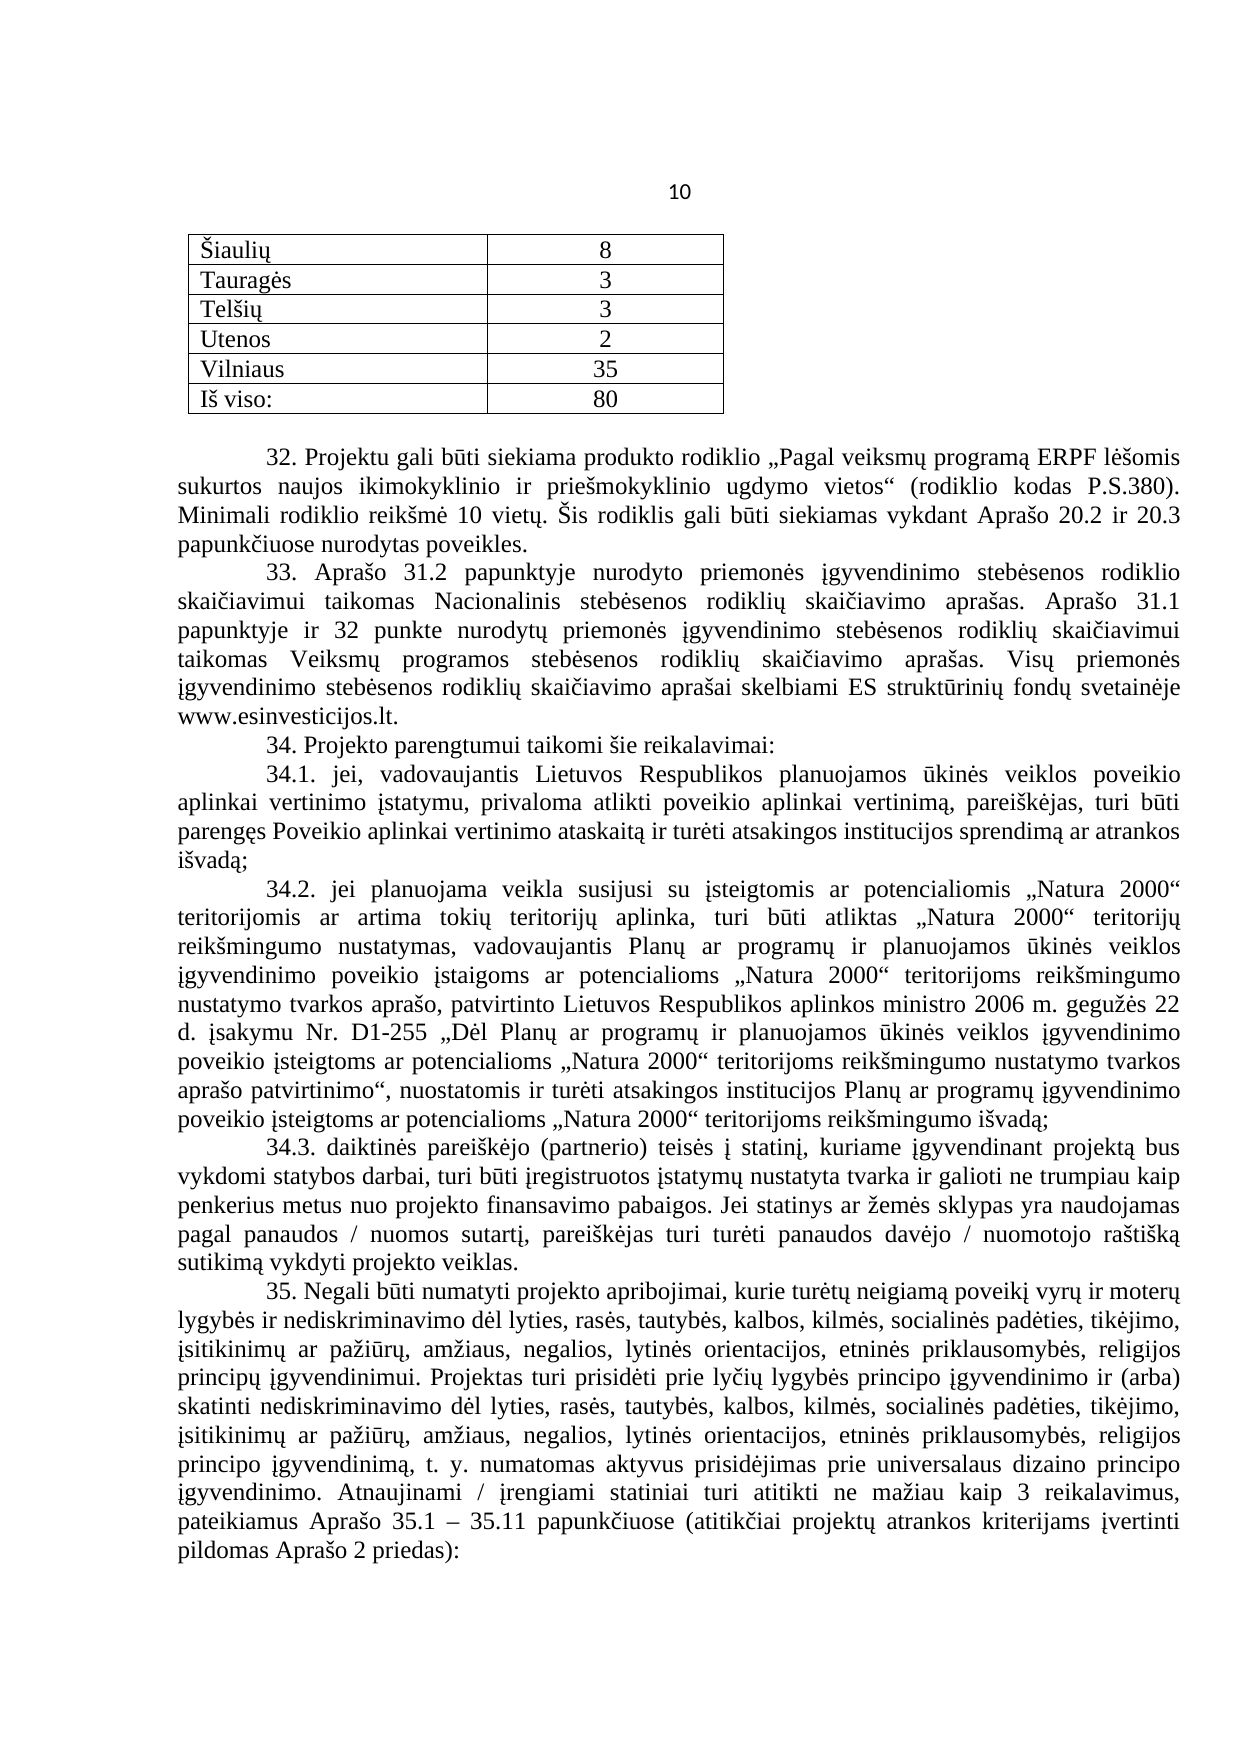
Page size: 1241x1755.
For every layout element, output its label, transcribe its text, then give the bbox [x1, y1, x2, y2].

text 34.2. jei planuojama veikla susijusi su įsteigtomis ar potencialiomis „Natura 2000“ teritorijomis ar artima tokių teritorijų aplinka, turi būti atliktas „Natura 2000“ teritorijų reikšmingumo nustatymas, vadovaujantis Planų ar programų ir planuojamos ūkinės veiklos įgyvendinimo poveikio įstaigoms ar potencialioms „Natura 2000“ teritorijoms reikšmingumo nustatymo tvarkos aprašo, patvirtinto Lietuvos Respublikos aplinkos ministro 2006 m. gegužės 22 d. įsakymu Nr. D1-255 „Dėl Planų ar programų ir planuojamos ūkinės veiklos įgyvendinimo poveikio įsteigtoms ar potencialioms „Natura 2000“ teritorijoms reikšmingumo nustatymo tvarkos aprašo patvirtinimo“, nuostatomis ir turėti atsakingos institucijos Planų ar programų įgyvendinimo poveikio įsteigtoms ar potencialioms „Natura 2000“ teritorijoms reikšmingumo išvadą; [177, 874, 1181, 1132]
text 34.1. jei, vadovaujantis Lietuvos Respublikos planuojamos ūkinės veiklos poveikio aplinkai vertinimo įstatymu, privaloma atlikti poveikio aplinkai vertinimą, pareiškėjas, turi būti parengęs Poveikio aplinkai vertinimo ataskaitą ir turėti atsakingos institucijos sprendimą ar atrankos išvadą; [177, 759, 1181, 874]
table_cell Šiaulių [189, 235, 487, 264]
text 32. Projektu gali būti siekiama produkto rodiklio „Pagal veiksmų programą ERPF lėšomis sukurtos naujos ikimokyklinio ir priešmokyklinio ugdymo vietos“ (rodiklio kodas P.S.380). Minimali rodiklio reikšmė 10 vietų. Šis rodiklis gali būti siekiamas vykdant Aprašo 20.2 ir 20.3 papunkčiuose nurodytas poveikles. [177, 442, 1181, 557]
table_cell Tauragės [189, 265, 487, 293]
table_cell Vilniaus [189, 354, 487, 383]
text 34.3. daiktinės pareiškėjo (partnerio) teisės į statinį, kuriame įgyvendinant projektą bus vykdomi statybos darbai, turi būti įregistruotos įstatymų nustatyta tvarka ir galioti ne trumpiau kaip penkerius metus nuo projekto finansavimo pabaigos. Jei statinys ar žemės sklypas yra naudojamas pagal panaudos / nuomos sutartį, pareiškėjas turi turėti panaudos davėjo / nuomotojo raštišką sutikimą vykdyti projekto veiklas. [177, 1132, 1181, 1276]
table_cell 35 [488, 354, 723, 383]
table_cell 3 [488, 265, 723, 293]
table_cell Telšių [189, 295, 487, 323]
table_cell 8 [488, 235, 723, 264]
table_cell 2 [488, 324, 723, 353]
table_cell Utenos [189, 324, 487, 353]
table_cell Iš viso: [189, 384, 487, 413]
text 33. Aprašo 31.2 papunktyje nurodyto priemonės įgyvendinimo stebėsenos rodiklio skaičiavimui taikomas Nacionalinis stebėsenos rodiklių skaičiavimo aprašas. Aprašo 31.1 papunktyje ir 32 punkte nurodytų priemonės įgyvendinimo stebėsenos rodiklių skaičiavimui taikomas Veiksmų programos stebėsenos rodiklių skaičiavimo aprašas. Visų priemonės įgyvendinimo stebėsenos rodiklių skaičiavimo aprašai skelbiami ES struktūrinių fondų svetainėje www.esinvesticijos.lt. [177, 557, 1181, 730]
table_cell 3 [488, 295, 723, 323]
text 35. Negali būti numatyti projekto apribojimai, kurie turėtų neigiamą poveikį vyrų ir moterų lygybės ir nediskriminavimo dėl lyties, rasės, tautybės, kalbos, kilmės, socialinės padėties, tikėjimo, įsitikinimų ar pažiūrų, amžiaus, negalios, lytinės orientacijos, etninės priklausomybės, religijos principų įgyvendinimui. Projektas turi prisidėti prie lyčių lygybės principo įgyvendinimo ir (arba) skatinti nediskriminavimo dėl lyties, rasės, tautybės, kalbos, kilmės, socialinės padėties, tikėjimo, įsitikinimų ar pažiūrų, amžiaus, negalios, lytinės orientacijos, etninės priklausomybės, religijos principo įgyvendinimą, t. y. numatomas aktyvus prisidėjimas prie universalaus dizaino principo įgyvendinimo. Atnaujinami / įrengiami statiniai turi atitikti ne mažiau kaip 3 reikalavimus, pateikiamus Aprašo 35.1 – 35.11 papunkčiuose (atitikčiai projektų atrankos kriterijams įvertinti pildomas Aprašo 2 priedas): [177, 1276, 1181, 1564]
table_cell 80 [488, 384, 723, 413]
text 34. Projekto parengtumui taikomi šie reikalavimai: [177, 730, 1181, 759]
